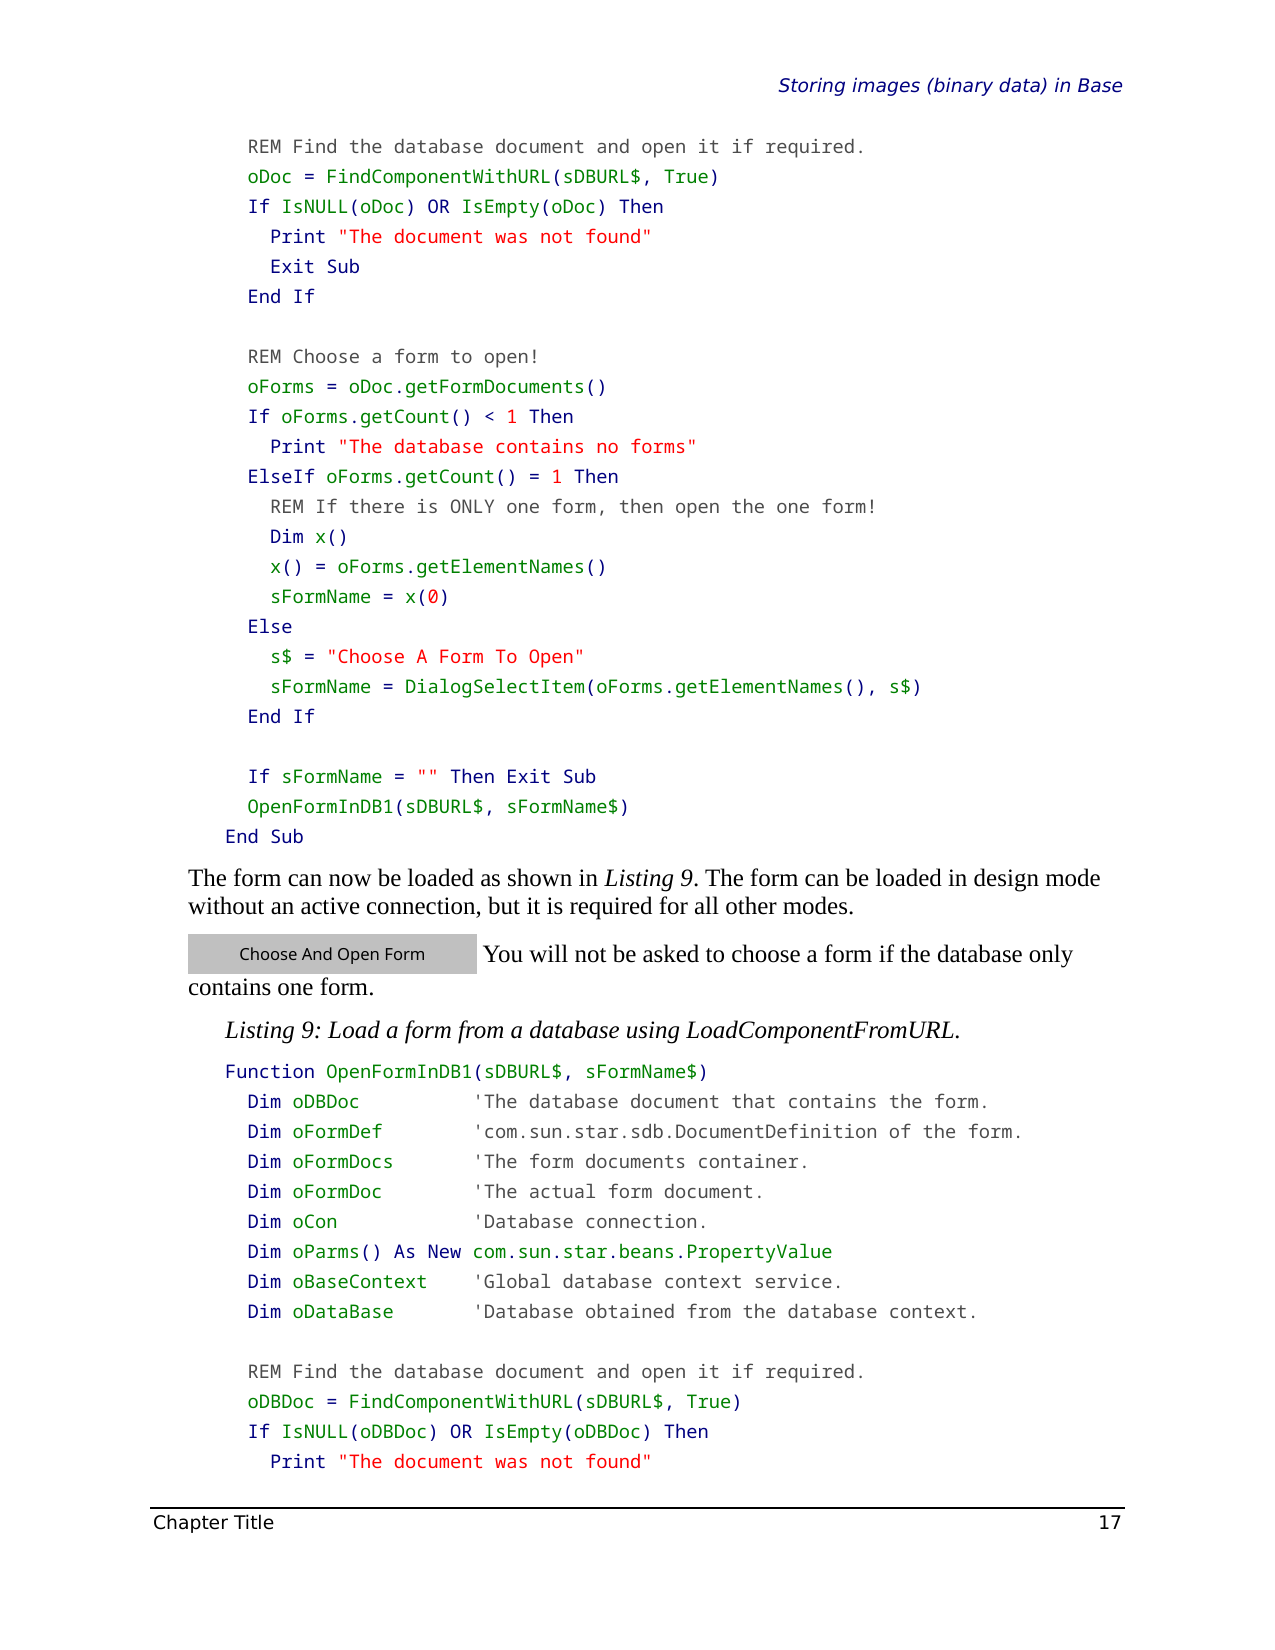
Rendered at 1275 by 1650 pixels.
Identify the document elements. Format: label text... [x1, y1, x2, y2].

text oForms = oDoc.getFormDocuments() [225, 374, 1050, 399]
text The form can now be loaded as shown in Listing 9. The form can be loaded in design mode without an active connection, but it is required for all other modes. [188, 864, 1125, 920]
text Dim oFormDef 'com.sun.star.sdb.DocumentDefinition of the form. [225, 1118, 1050, 1144]
text Dim oFormDoc 'The actual form document. [225, 1178, 1050, 1204]
text If sFormName = "" Then Exit Sub [225, 764, 1050, 789]
text REM If there is ONLY one form, then open the one form! [225, 494, 1050, 519]
text Print "The document was not found" [225, 1448, 1050, 1474]
text Function OpenFormInDB1(sDBURL$, sFormName$) [225, 1058, 1050, 1084]
text REM Find the database document and open it if required. [225, 1358, 1050, 1384]
text oDBDoc = FindComponentWithURL(sDBURL$, True) [225, 1388, 1050, 1414]
text sFormName = DialogSelectItem(oForms.getElementNames(), s$) [225, 674, 1050, 699]
text End Sub [225, 824, 1050, 849]
text Exit Sub [225, 254, 1050, 279]
text Dim oBaseContext 'Global database context service. [225, 1268, 1050, 1294]
list Listing 9: Load a form from a database using LoadComponentFromURL. [225, 1016, 1125, 1044]
text Else [225, 614, 1050, 639]
text You will not be asked to choose a form if the database only contains one form. [188, 934, 1125, 1001]
text Dim oParms() As New com.sun.star.beans.PropertyValue [225, 1238, 1050, 1264]
text REM Choose a form to open! [225, 344, 1050, 369]
text Dim x() [225, 524, 1050, 549]
text Dim oDBDoc 'The database document that contains the form. [225, 1088, 1050, 1114]
text Dim oFormDocs 'The form documents container. [225, 1148, 1050, 1174]
text Print "The database contains no forms" [225, 434, 1050, 459]
text ElseIf oForms.getCount() = 1 Then [225, 464, 1050, 489]
text If IsNULL(oDoc) OR IsEmpty(oDoc) Then [225, 194, 1050, 219]
text s$ = "Choose A Form To Open" [225, 644, 1050, 669]
text x() = oForms.getElementNames() [225, 554, 1050, 579]
text oDoc = FindComponentWithURL(sDBURL$, True) [225, 164, 1050, 189]
text End If [225, 704, 1050, 729]
text Dim oCon 'Database connection. [225, 1208, 1050, 1234]
text REM Find the database document and open it if required. [225, 134, 1050, 159]
text OpenFormInDB1(sDBURL$, sFormName$) [225, 794, 1050, 819]
text If IsNULL(oDBDoc) OR IsEmpty(oDBDoc) Then [225, 1418, 1050, 1444]
text If oForms.getCount() < 1 Then [225, 404, 1050, 429]
text End If [225, 284, 1050, 309]
text Dim oDataBase 'Database obtained from the database context. [225, 1298, 1050, 1324]
text sFormName = x(0) [225, 584, 1050, 609]
text Print "The document was not found" [225, 224, 1050, 249]
